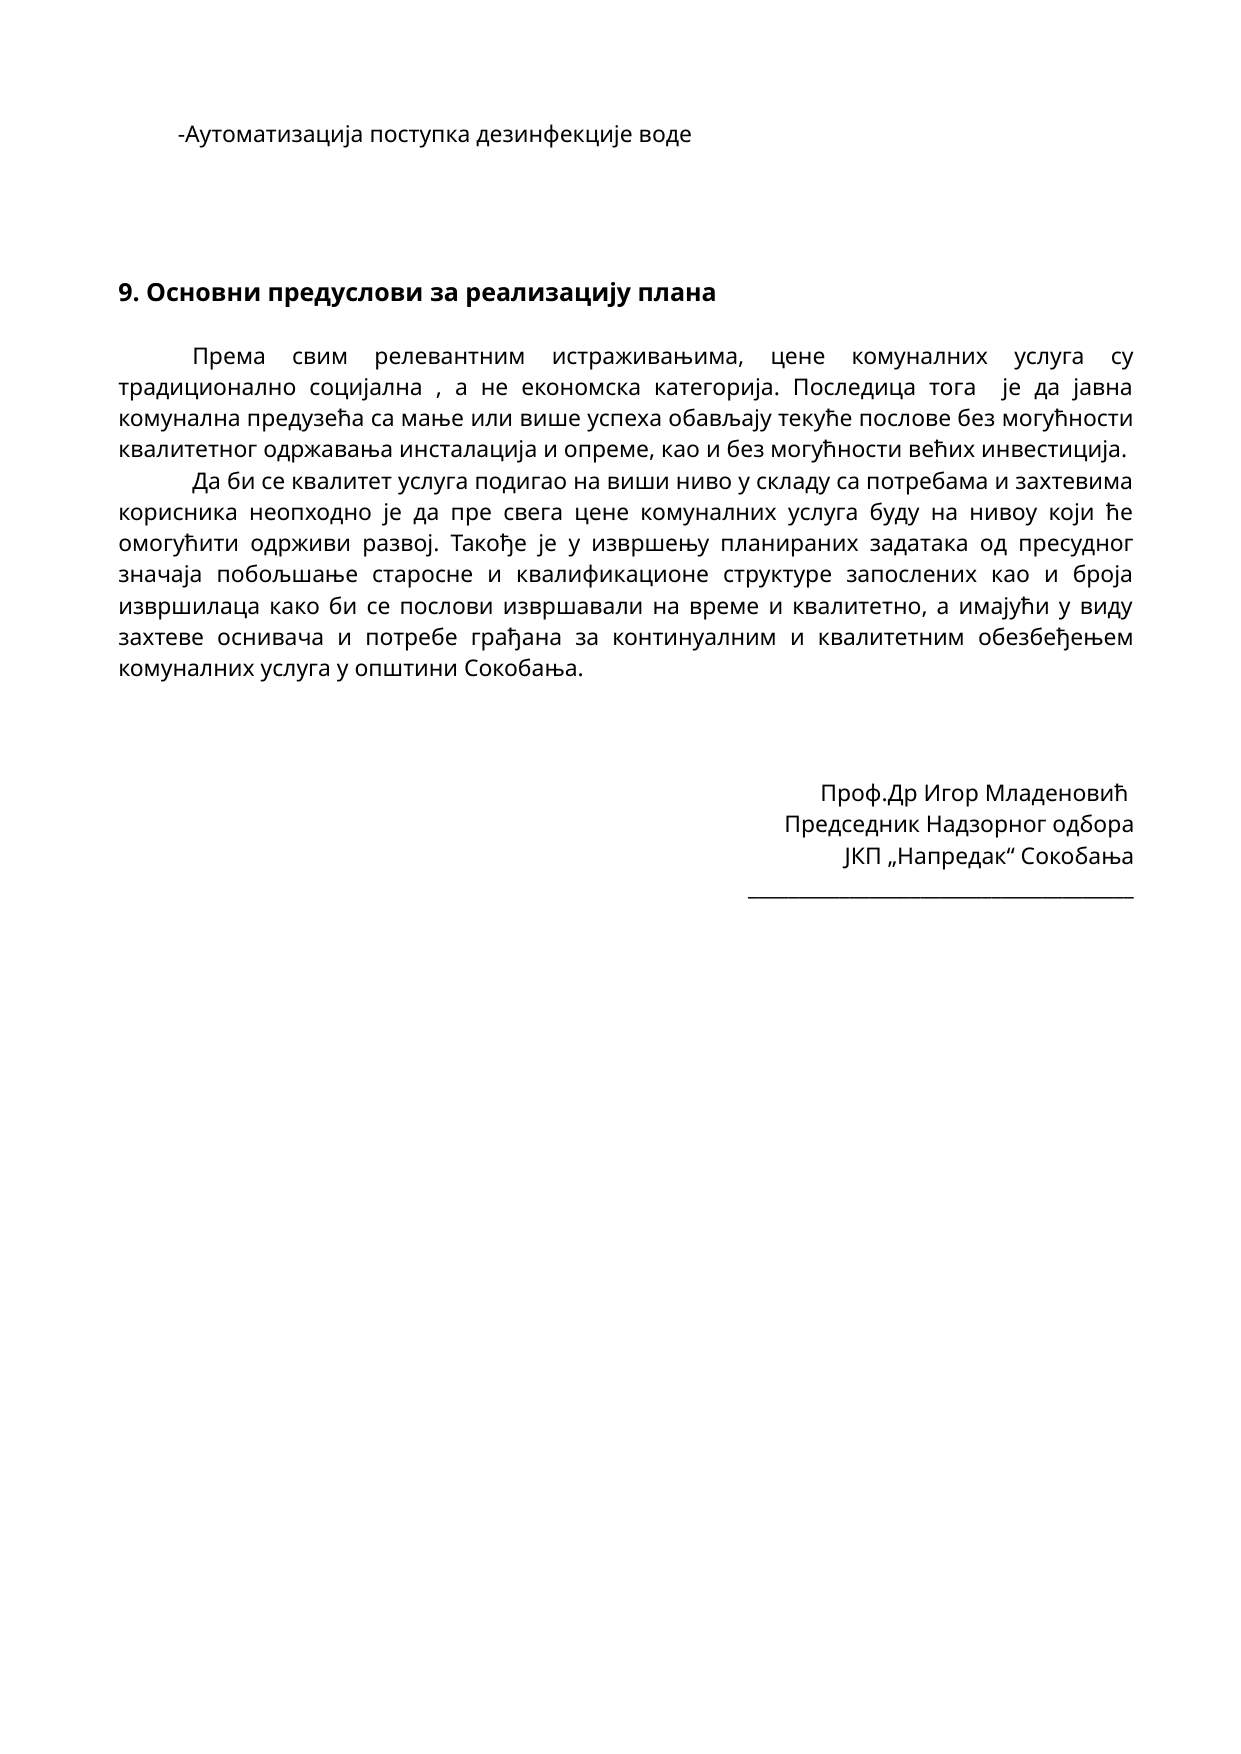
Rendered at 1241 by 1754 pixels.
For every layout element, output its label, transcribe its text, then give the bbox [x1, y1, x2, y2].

text Проф.Др Игор Младеновић [118, 777, 1134, 808]
text Да би се квалитет услуга подигао на виши ниво у складу са потребама и захтевима корисника неопходно је да пре свега цене комуналних услуга буду на нивоу који ће омогућити одрживи развој. Такође је у извршењу планираних задатака од пресудног значаја побољшање старосне и квалификационе структуре запослених као и броја извршилаца како би се послови извршавали на време и квалитетно, а имајући у виду захтеве оснивача и потребе грађана за континуалним и квалитетним обезбеђењем комуналних услуга у општини Сокобања. [118, 465, 1134, 683]
text -Аутоматизација поступка дезинфекције воде [118, 118, 1134, 149]
text Према свим релевантним истраживањима, цене комуналних услуга су традиционално социјална , а не економска категорија. Последица тога је да јавна комунална предузећа са мање или више успеха обављају текуће послове без могућности квалитетног одржавања инсталација и опреме, као и без могућности већих инвестиција. [118, 340, 1134, 465]
text ЈКП „Напредак“ Сокобања [118, 840, 1134, 871]
text ______________________________________ [118, 871, 1134, 902]
text 9. Основни предуслови за реализацију плана [118, 274, 1134, 308]
text Председник Надзорног одбора [118, 808, 1134, 840]
